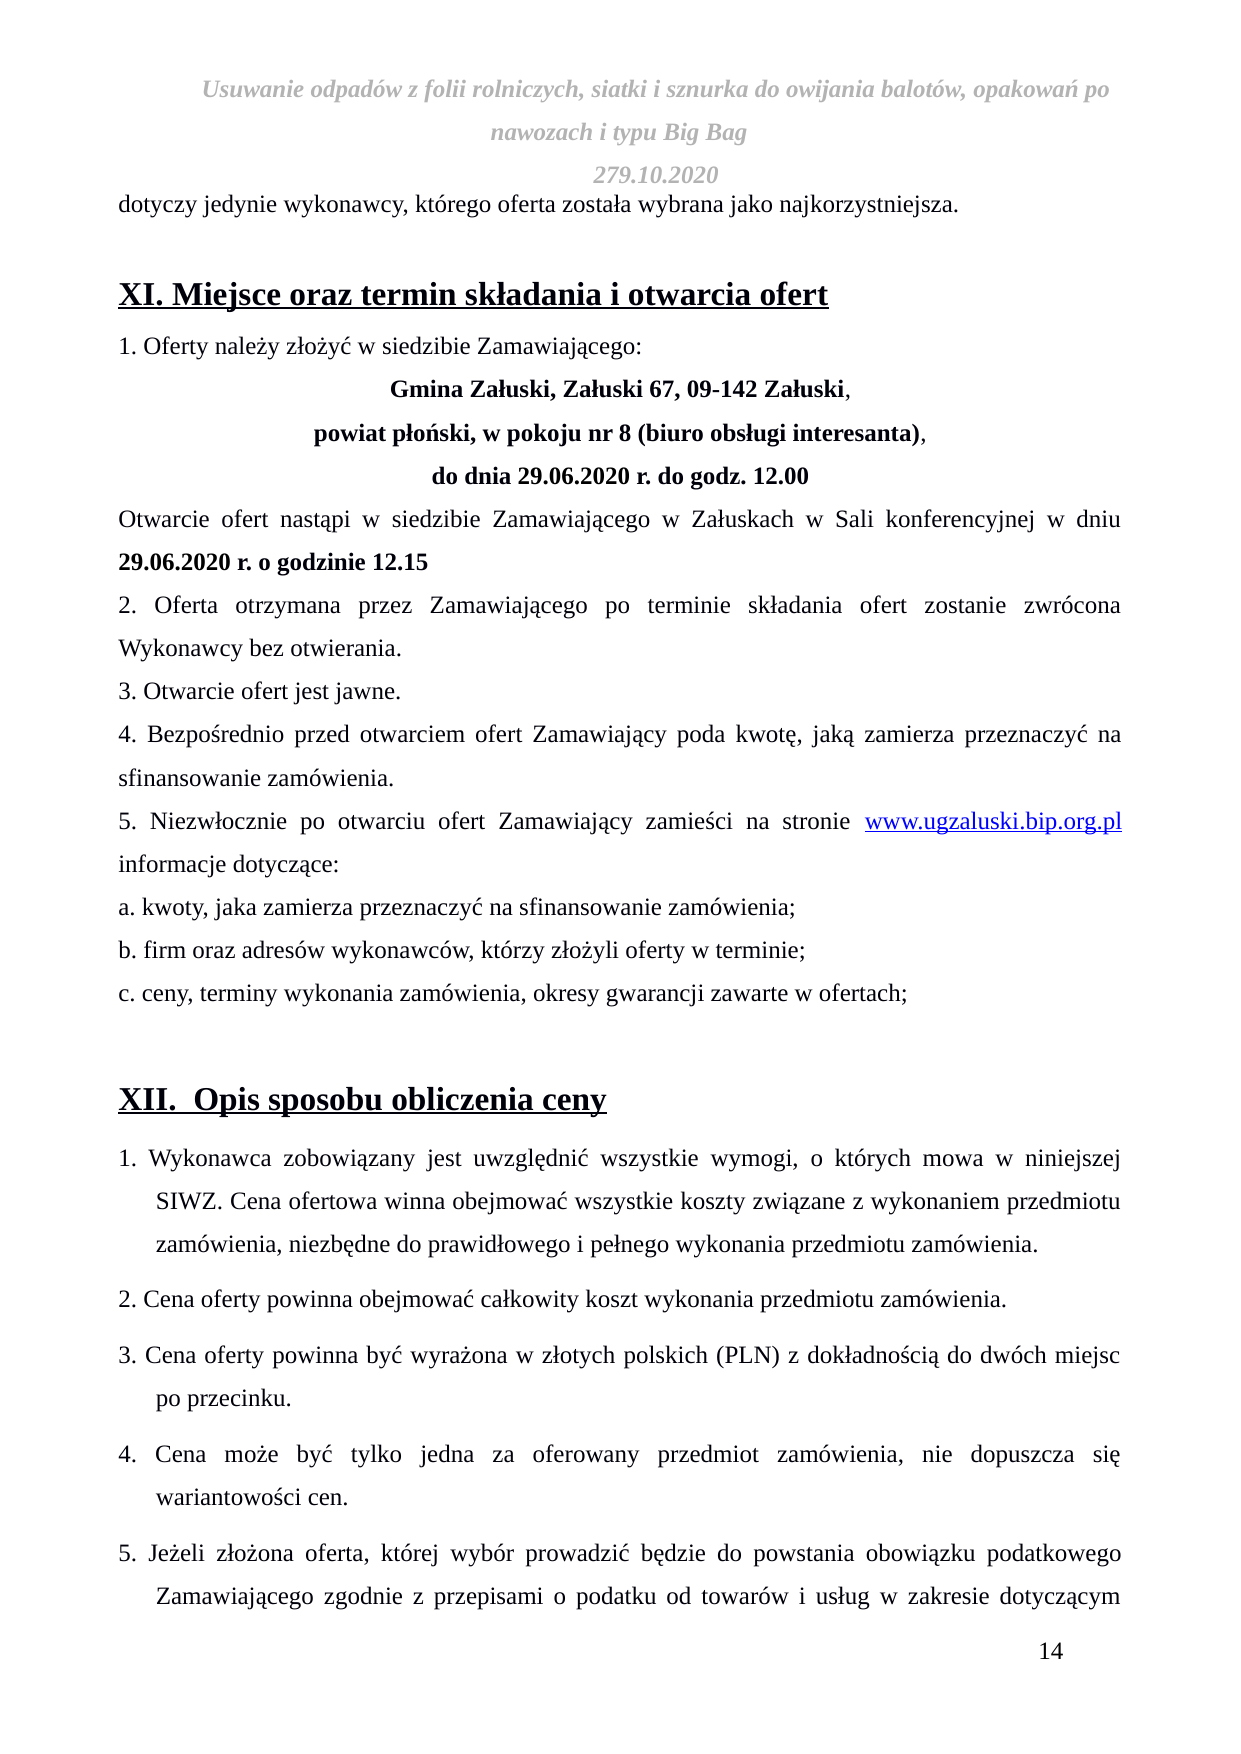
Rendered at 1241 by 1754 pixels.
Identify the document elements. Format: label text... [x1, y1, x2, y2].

text XI. Miejsce oraz termin składania i otwarcia ofert [118, 274, 1122, 312]
text 3. Otwarcie ofert jest jawne. [118, 676, 1122, 705]
text c. ceny, terminy wykonania zamówienia, okresy gwarancji zawarte w ofertach; [118, 978, 1122, 1007]
text a. kwoty, jaka zamierza przeznaczyć na sfinansowanie zamówienia; [118, 892, 1122, 921]
text dotyczy jedynie wykonawcy, którego oferta została wybrana jako najkorzystniejsza. [118, 189, 1122, 217]
text 4. Bezpośrednio przed otwarciem ofert Zamawiający poda kwotę, jaką zamierza przeznaczyć na sfinansowanie zamówienia. [118, 719, 1122, 791]
text 1. Oferty należy złożyć w siedzibie Zamawiającego: [118, 331, 1122, 360]
text do dnia 29.06.2020 r. do godz. 12.00 [118, 461, 1122, 489]
text powiat płoński, w pokoju nr 8 (biuro obsługi interesanta), [118, 418, 1122, 446]
text 5. Jeżeli złożona oferta, której wybór prowadzić będzie do powstania obowiązku podatkowego Zamawiającego zgodnie z przepisami o podatku od towarów i usług w zakresie dotyczącym [118, 1538, 1122, 1609]
text 2. Oferta otrzymana przez Zamawiającego po terminie składania ofert zostanie zwrócona Wykonawcy bez otwierania. [118, 590, 1122, 662]
text Gmina Załuski, Załuski 67, 09-142 Załuski, [118, 374, 1122, 403]
text 2. Cena oferty powinna obejmować całkowity koszt wykonania przedmiotu zamówienia. [118, 1284, 1122, 1313]
text 1. Wykonawca zobowiązany jest uwzględnić wszystkie wymogi, o których mowa w niniejszej SIWZ. Cena ofertowa winna obejmować wszystkie koszty związane z wykonaniem przedmiotu zamówienia, niezbędne do prawidłowego i pełnego wykonania przedmiotu zamówienia. [118, 1143, 1122, 1258]
text XII. Opis sposobu obliczenia ceny [118, 1079, 1122, 1117]
text b. firm oraz adresów wykonawców, którzy złożyli oferty w terminie; [118, 935, 1122, 964]
text 3. Cena oferty powinna być wyrażona w złotych polskich (PLN) z dokładnością do dwóch miejsc po przecinku. [118, 1340, 1122, 1412]
text Otwarcie ofert nastąpi w siedzibie Zamawiającego w Załuskach w Sali konferencyjnej w dniu 29.06.2020 r. o godzinie 12.15 [118, 504, 1122, 576]
text 4. Cena może być tylko jedna za oferowany przedmiot zamówienia, nie dopuszcza się wariantowości cen. [118, 1439, 1122, 1511]
text 5. Niezwłocznie po otwarciu ofert Zamawiający zamieści na stronie www.ugzaluski.bip.org.pl informacje dotyczące: [118, 806, 1122, 878]
